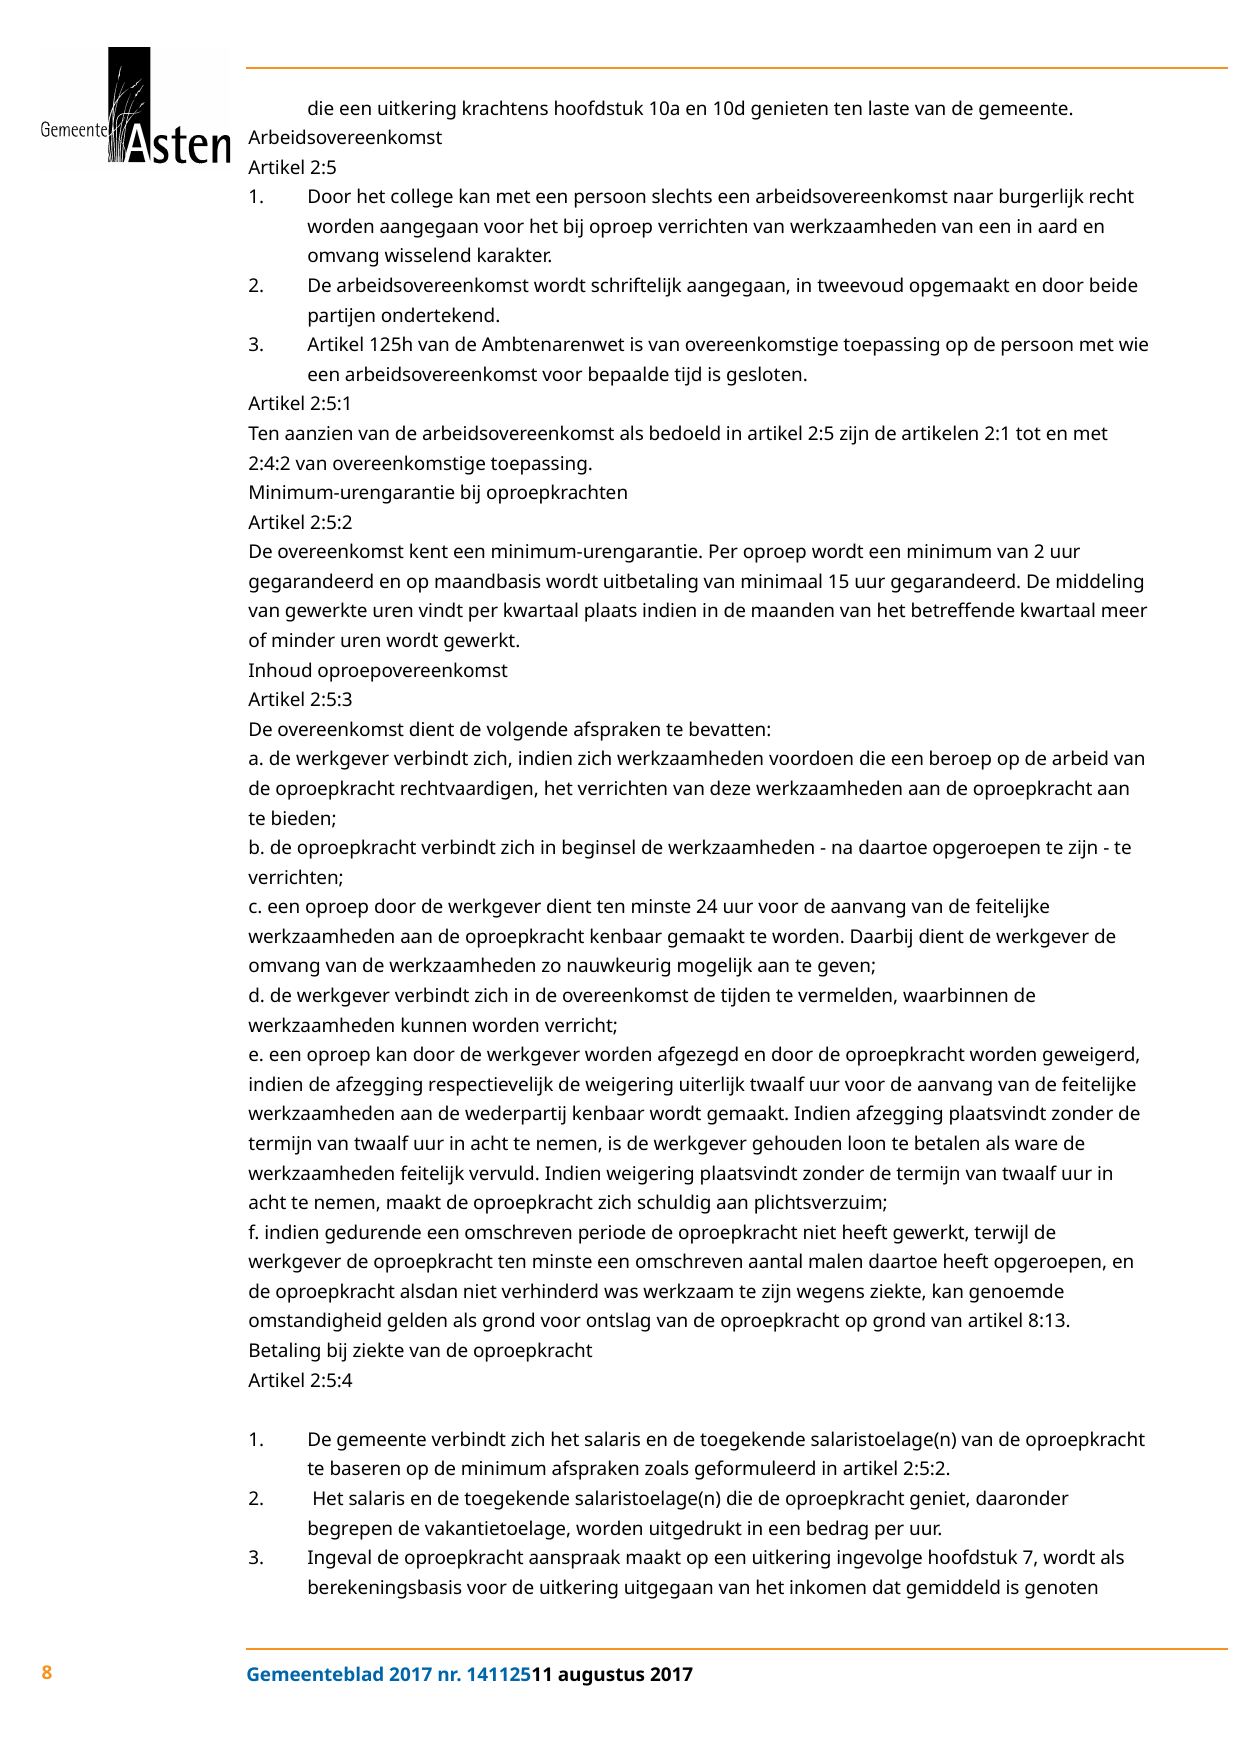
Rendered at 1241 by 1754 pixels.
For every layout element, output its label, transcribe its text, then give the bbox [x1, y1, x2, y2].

list Door het college kan met een persoon slechts een arbeidsovereenkomst naar burgerlijk recht worden aangegaan voor het bij oproep verrichten van werkzaamheden van een in aard en omvang wisselend karakter. [248, 183, 1152, 268]
text a. de werkgever verbindt zich, indien zich werkzaamheden voordoen die een beroep op de arbeid van de oproepkracht rechtvaardigen, het verrichten van deze werkzaamheden aan de oproepkracht aan te bieden; [248, 746, 1152, 831]
picture [41, 47, 231, 172]
text Artikel 2:5:1 [248, 391, 1152, 416]
text Artikel 2:5 [248, 154, 1152, 180]
list Artikel 125h van de Ambtenarenwet is van overeenkomstige toepassing op de persoon met wie een arbeidsovereenkomst voor bepaalde tijd is gesloten. [248, 331, 1152, 387]
text c. een oproep door de werkgever dient ten minste 24 uur voor de aanvang van de feitelijke werkzaamheden aan de oproepkracht kenbaar gemaakt te worden. Daarbij dient de werkgever de omvang van de werkzaamheden zo nauwkeurig mogelijk aan te geven; [248, 893, 1152, 978]
list De gemeente verbindt zich het salaris en de toegekende salaristoelage(n) van de oproepkracht te baseren op de minimum afspraken zoals geformuleerd in artikel 2:5:2. [248, 1426, 1152, 1481]
text Inhoud oproepovereenkomst [248, 657, 1152, 683]
text Betaling bij ziekte van de oproepkracht [248, 1337, 1152, 1363]
list De arbeidsovereenkomst wordt schriftelijk aangegaan, in tweevoud opgemaakt en door beide partijen ondertekend. [248, 272, 1152, 328]
text Artikel 2:5:3 [248, 686, 1152, 712]
text De overeenkomst kent een minimum-urengarantie. Per oproep wordt een minimum van 2 uur gegarandeerd en op maandbasis wordt uitbetaling van minimaal 15 uur gegarandeerd. De middeling van gewerkte uren vindt per kwartaal plaats indien in de maanden van het betreffende kwartaal meer of minder uren wordt gewerkt. [248, 538, 1152, 653]
text f. indien gedurende een omschreven periode de oproepkracht niet heeft gewerkt, terwijl de werkgever de oproepkracht ten minste een omschreven aantal malen daartoe heeft opgeroepen, en de oproepkracht alsdan niet verhinderd was werkzaam te zijn wegens ziekte, kan genoemde omstandigheid gelden als grond voor ontslag van de oproepkracht op grond van artikel 8:13. [248, 1219, 1152, 1333]
list Ingeval de oproepkracht aanspraak maakt op een uitkering ingevolge hoofdstuk 7, wordt als berekeningsbasis voor de uitkering uitgegaan van het inkomen dat gemiddeld is genoten [248, 1544, 1152, 1600]
text Arbeidsovereenkomst [248, 124, 1152, 150]
text b. de oproepkracht verbindt zich in beginsel de werkzaamheden - na daartoe opgeroepen te zijn - te verrichten; [248, 834, 1152, 890]
text Artikel 2:5:2 [248, 509, 1152, 535]
text Artikel 2:5:4 [248, 1367, 1152, 1393]
text e. een oproep kan door de werkgever worden afgezegd en door de oproepkracht worden geweigerd, indien de afzegging respectievelijk de weigering uiterlijk twaalf uur voor de aanvang van de feitelijke werkzaamheden aan de wederpartij kenbaar wordt gemaakt. Indien afzegging plaatsvindt zonder de termijn van twaalf uur in acht te nemen, is de werkgever gehouden loon te betalen als ware de werkzaamheden feitelijk vervuld. Indien weigering plaatsvindt zonder de termijn van twaalf uur in acht te nemen, maakt de oproepkracht zich schuldig aan plichtsverzuim; [248, 1041, 1152, 1215]
text d. de werkgever verbindt zich in de overeenkomst de tijden te vermelden, waarbinnen de werkzaamheden kunnen worden verricht; [248, 982, 1152, 1038]
text Ten aanzien van de arbeidsovereenkomst als bedoeld in artikel 2:5 zijn de artikelen 2:1 tot en met 2:4:2 van overeenkomstige toepassing. [248, 420, 1152, 476]
text De overeenkomst dient de volgende afspraken te bevatten: [248, 716, 1152, 742]
list die een uitkering krachtens hoofdstuk 10a en 10d genieten ten laste van de gemeente. [248, 95, 1152, 121]
text Minimum-urengarantie bij oproepkrachten [248, 479, 1152, 505]
list Het salaris en de toegekende salaristoelage(n) die de oproepkracht geniet, daaronder begrepen de vakantietoelage, worden uitgedrukt in een bedrag per uur. [248, 1485, 1152, 1541]
